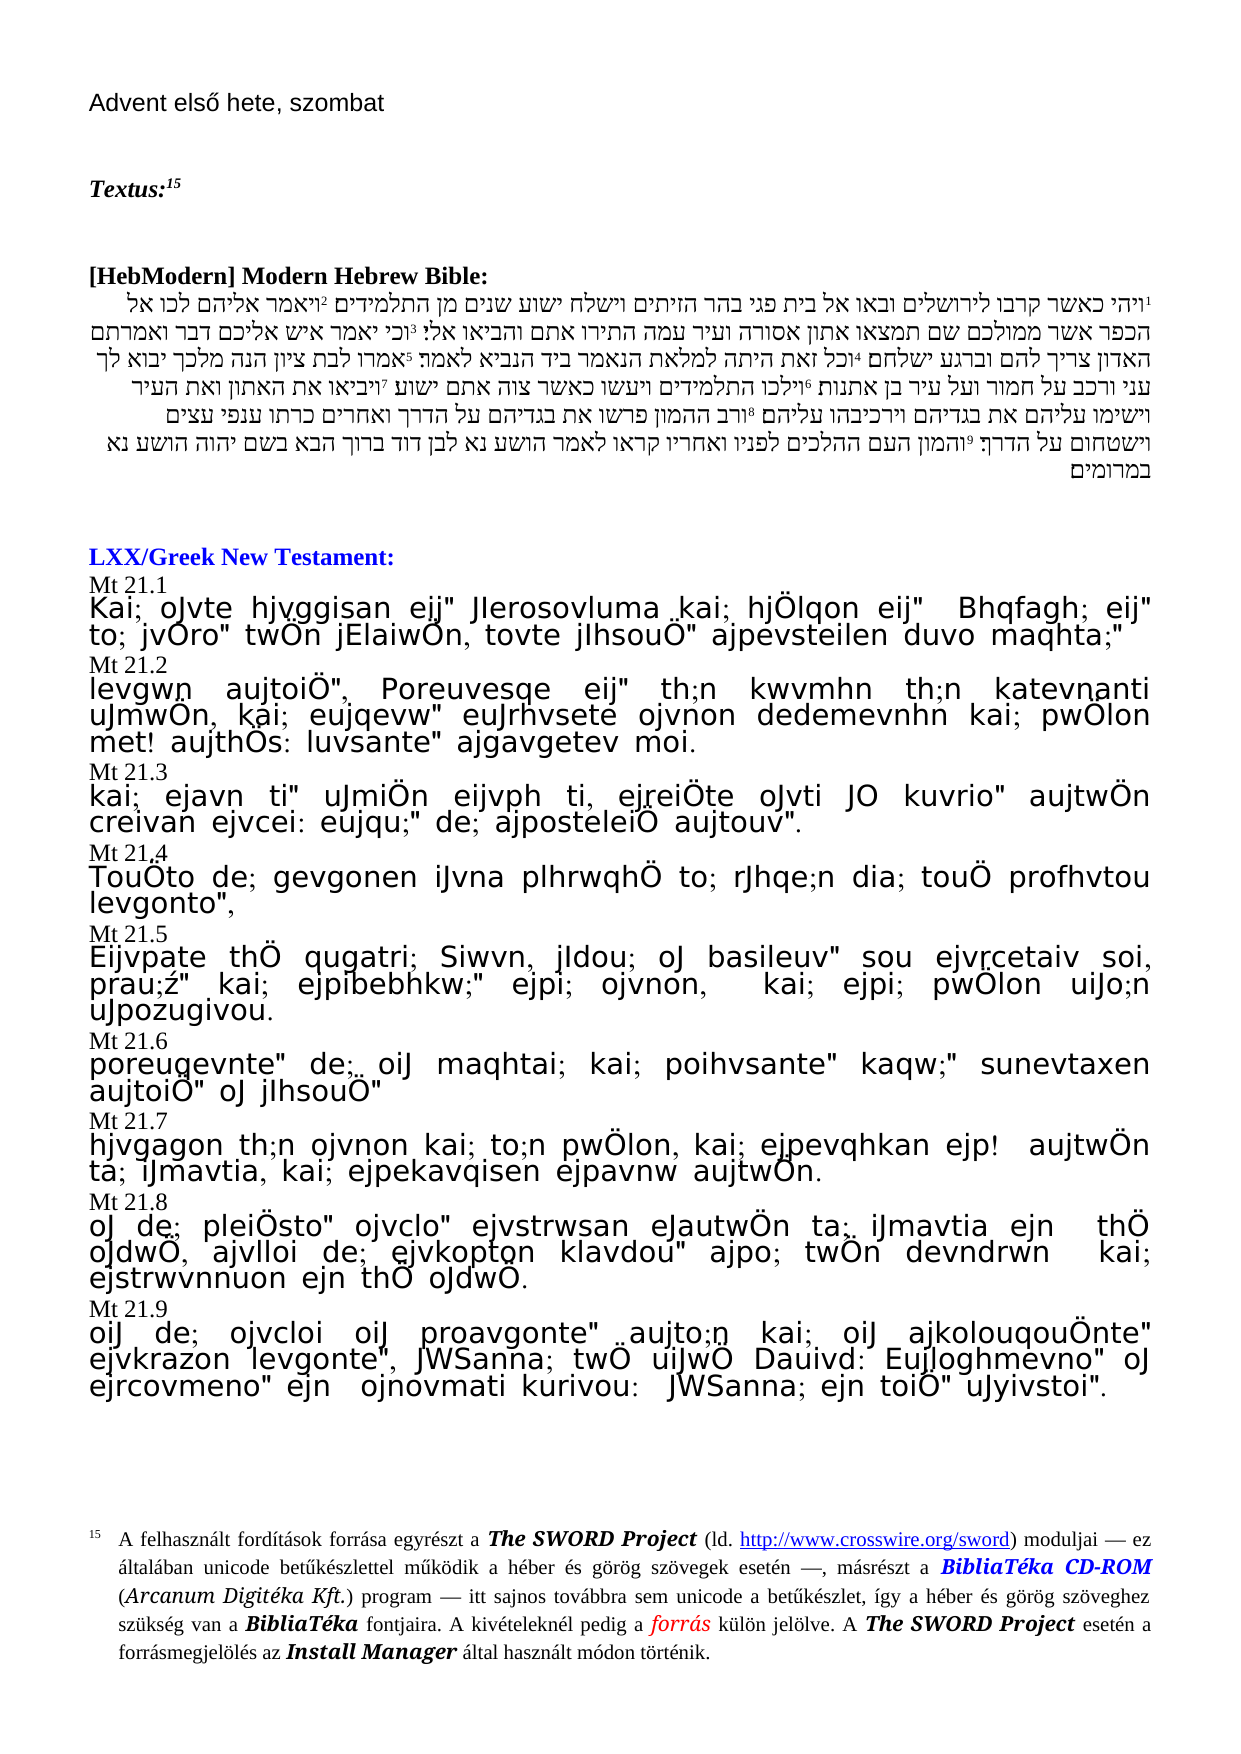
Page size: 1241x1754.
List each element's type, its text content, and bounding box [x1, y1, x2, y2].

text A felhasznált fordítások forrása egyrészt a The SWORD Project (ld. http://www.crosswire.org/sword) moduljai — ez általában unicode betűkészlettel működik a héber és görög szövegek esetén —, másrészt a BibliaTéka CD-ROM (Arcanum Digitéka Kft.) program — itt sajnos továbbra sem unicode a betűkészlet, így a héber és görög szöveghez szükség van a BibliaTéka fontjaira. A kivételeknél pedig a forrás külön jelölve. A The SWORD Project esetén a forrásmegjelölés az Install Manager által használt módon történik. [88, 1524, 1152, 1665]
text TouÖto de; gevgonen iJvna plhrwqhÖ to; rJhqe;n dia; touÖ profhvtou levgonto", [88, 867, 1152, 920]
text Mt 21.9 [88, 1295, 1152, 1323]
text Mt 21.6 [88, 1027, 1152, 1054]
text Mt 21.1 [88, 571, 1152, 598]
text kai; ejavn ti" uJmiÖn eijvph ti, ejreiÖte oJvti JO kuvrio" aujtwÖn creivan ejvcei: eujqu;" de; ajposteleiÖ aujtouv". [88, 786, 1152, 839]
text hjvgagon th;n ojvnon kai; to;n pwÖlon, kai; ejpevqhkan ejp! aujtwÖn ta; iJmavtia, kai; ejpekavqisen ejpavnw aujtwÖn. [88, 1135, 1152, 1188]
text Mt 21.5 [88, 920, 1152, 947]
text Mt 21.3 [88, 758, 1152, 786]
text Eijvpate thÖ qugatri; Siwvn, jIdou; oJ basileuv" sou ejvrcetaiv soi, prau;ź" kai; ejpibebhkw;" ejpi; ojvnon, kai; ejpi; pwÖlon uiJo;n uJpozugivou. [88, 947, 1152, 1027]
text Mt 21.2 [88, 651, 1152, 679]
text Advent első hete, szombat [88, 88, 1152, 117]
text Kai; oJvte hjvggisan eij" JIerosovluma kai; hjÖlqon eij" Bhqfagh; eij" to; jvOro" twÖn jElaiwÖn, tovte jIhsouÖ" ajpevsteilen duvo maqhta;" [88, 598, 1152, 651]
text 1ויהי כאשר קרבו לירושלים ובאו אל בית פגי בהר הזיתים וישלח ישוע שנים מן התלמידים׃ 2ויאמר אליהם לכו אל הכפר אשר ממולכם שם תמצאו אתון אסורה ועיר עמה התירו אתם והביאו אלי׃ 3וכי יאמר איש אליכם דבר ואמרתם האדון צריך להם וברגע ישלחם׃ 4וכל זאת היתה למלאת הנאמר ביד הנביא לאמר׃ 5אמרו לבת ציון הנה מלכך יבוא לך עני ורכב על חמור ועל עיר בן אתנות׃ 6וילכו התלמידים ויעשו כאשר צוה אתם ישוע׃ 7ויביאו את האתון ואת העיר וישימו עליהם את בגדיהם וירכיבהו עליהם׃ 8ורב ההמון פרשו את בגדיהם על הדרך ואחרים כרתו ענפי עצים וישטחום על הדרך׃ 9והמון העם ההלכים לפניו ואחריו קראו לאמר הושע נא לבן דוד ברוך הבא בשם יהוה הושע נא במרומים׃ [88, 290, 1152, 484]
text Mt 21.4 [88, 839, 1152, 867]
text poreuqevnte" de; oiJ maqhtai; kai; poihvsante" kaqw;" sunevtaxen aujtoiÖ" oJ jIhsouÖ" [88, 1054, 1152, 1107]
text LXX/Greek New Testament: [88, 543, 1152, 571]
text oJ de; pleiÖsto" ojvclo" ejvstrwsan eJautwÖn ta; iJmavtia ejn thÖ oJdwÖ, ajvlloi de; ejvkopton klavdou" ajpo; twÖn devndrwn kai; ejstrwvnnuon ejn thÖ oJdwÖ. [88, 1216, 1152, 1295]
text oiJ de; ojvcloi oiJ proavgonte" aujto;n kai; oiJ ajkolouqouÖnte" ejvkrazon levgonte", JWSanna; twÖ uiJwÖ Dauivd: Eujloghmevno" oJ ejrcovmeno" ejn ojnovmati kurivou: JWSanna; ejn toiÖ" uJyivstoi". [88, 1323, 1152, 1402]
text Textus: [88, 176, 1152, 203]
text levgwn aujtoiÖ", Poreuvesqe eij" th;n kwvmhn th;n katevnanti uJmwÖn, kai; eujqevw" euJrhvsete ojvnon dedemevnhn kai; pwÖlon met! aujthÖs: luvsante" ajgavgetev moi. [88, 679, 1152, 758]
text [HebModern] Modern Hebrew Bible: [88, 262, 1152, 290]
text Mt 21.7 [88, 1107, 1152, 1135]
text Mt 21.8 [88, 1188, 1152, 1216]
